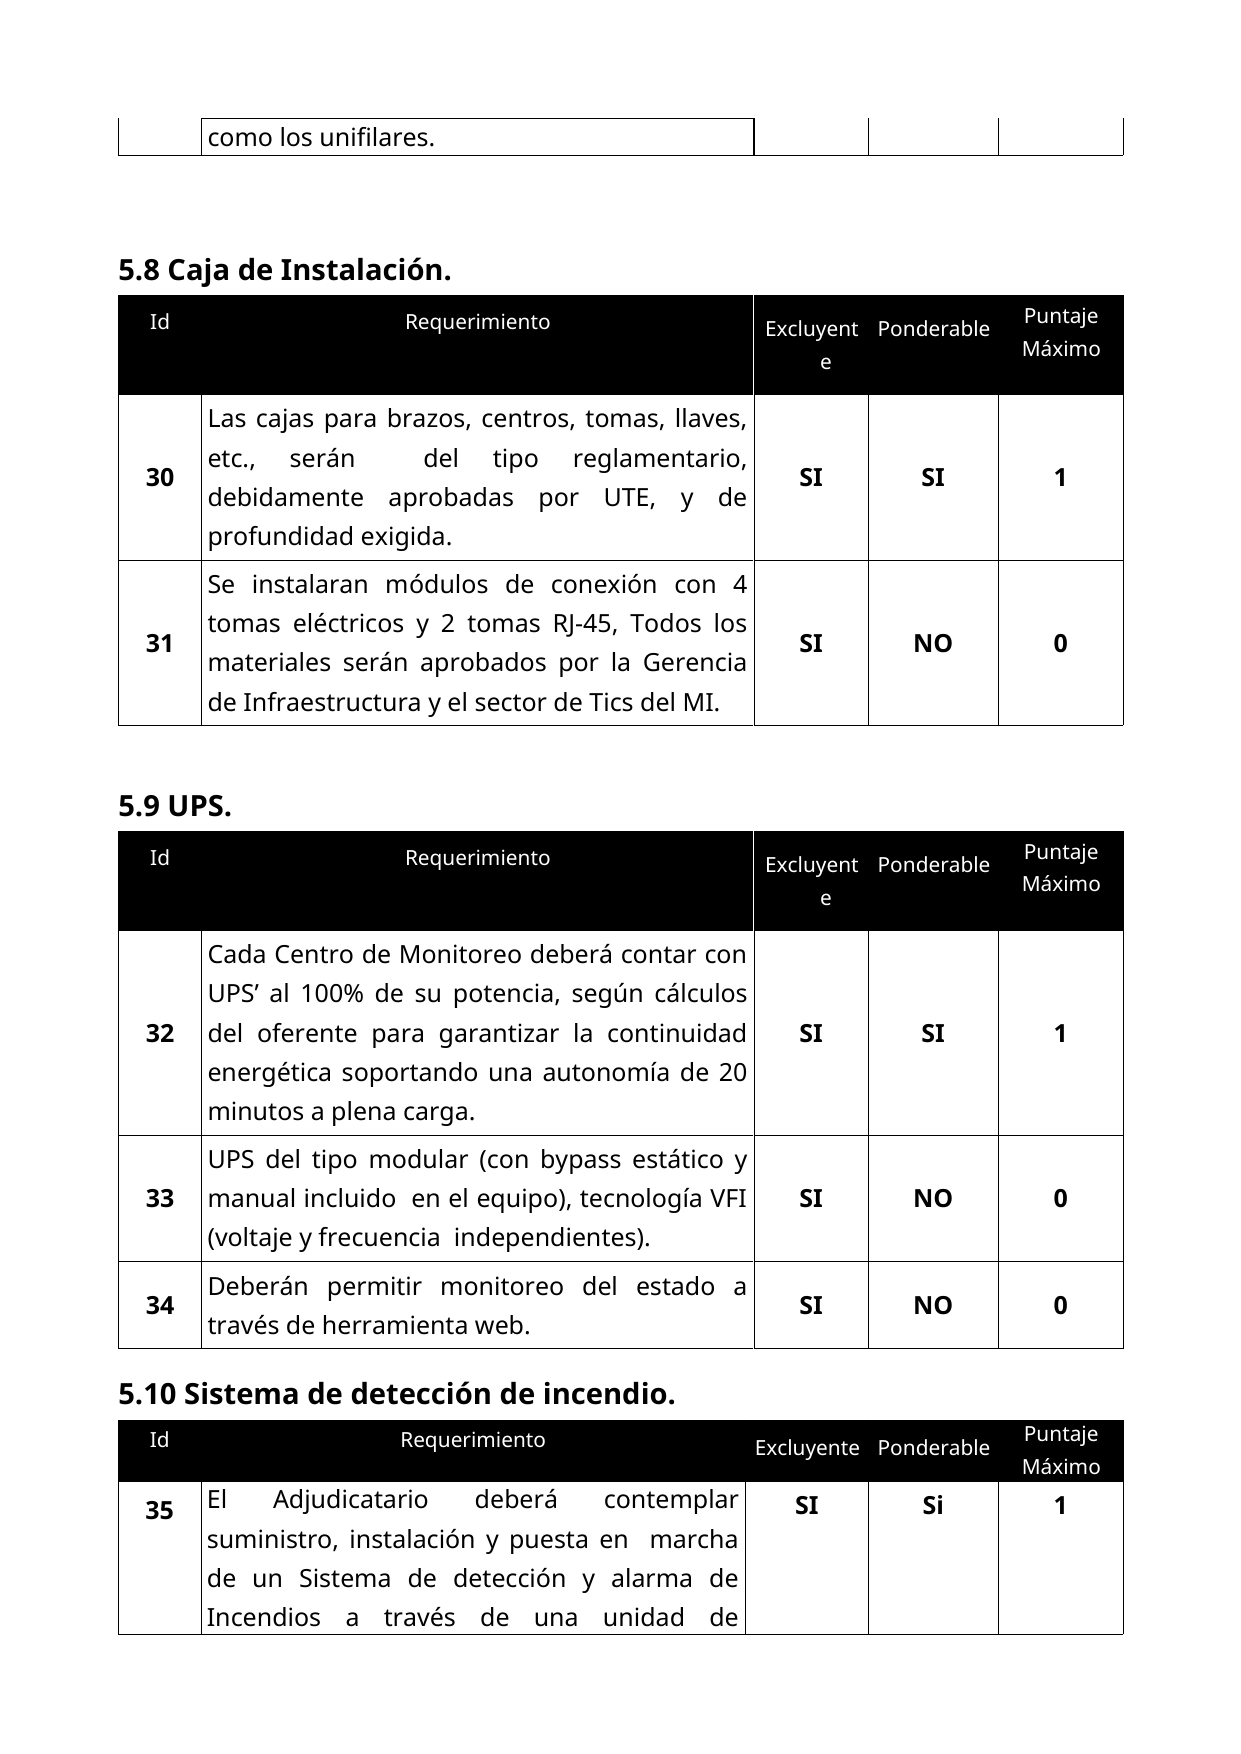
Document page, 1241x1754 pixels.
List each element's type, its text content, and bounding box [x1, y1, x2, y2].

table_header Puntaje Máximo [999, 832, 1123, 930]
table_cell [755, 118, 868, 155]
table_header Ponderable [869, 1421, 998, 1481]
table_cell Cada Centro de Monitoreo deberá contar con UPS’ al 100% de su potencia, según cálculos del oferente para garantizar la continuidad energética soportando una autonomía de 20 minutos a plena carga. [202, 931, 753, 1135]
table_header Id [119, 832, 201, 930]
table_cell como los unifilares. [202, 119, 753, 155]
table_cell Deberán permitir monitoreo del estado a través de herramienta web. [202, 1262, 753, 1348]
text 5.9 UPS. [118, 785, 1122, 825]
table_header Id [119, 1421, 201, 1481]
table_cell SI [755, 931, 868, 1135]
table_cell Si [869, 1482, 998, 1634]
table_cell SI [755, 561, 868, 725]
table_cell SI [755, 395, 868, 560]
text 5.8 Caja de Instalación. [118, 249, 1122, 289]
table_cell NO [869, 561, 998, 725]
table_header Excluyente [755, 832, 868, 930]
table_cell 0 [999, 1262, 1123, 1348]
table_header Excluyente [755, 296, 868, 394]
table_cell Se instalaran módulos de conexión con 4 tomas eléctricos y 2 tomas RJ-45, Todos los materiales serán aprobados por la Gerencia de Infraestructura y el sector de Tics del MI. [202, 561, 753, 725]
table_cell [869, 118, 998, 155]
table_cell 31 [119, 561, 201, 725]
text 5.10 Sistema de detección de incendio. [118, 1373, 1122, 1413]
table_header Ponderable [869, 832, 998, 930]
table_cell 1 [999, 931, 1123, 1135]
table_cell [119, 118, 201, 155]
table_cell NO [869, 1262, 998, 1348]
table_cell 35 [119, 1482, 201, 1634]
table_cell [999, 118, 1123, 155]
table_cell SI [755, 1262, 868, 1348]
table_header Puntaje Máximo [999, 296, 1123, 394]
table_cell 32 [119, 931, 201, 1135]
table_cell SI [746, 1482, 868, 1634]
table_cell SI [755, 1136, 868, 1261]
table_cell 1 [999, 395, 1123, 560]
table_cell UPS del tipo modular (con bypass estático y manual incluido en el equipo), tecnología VFI (voltaje y frecuencia independientes). [202, 1136, 753, 1261]
table_cell Las cajas para brazos, centros, tomas, llaves, etc., serán del tipo reglamentario, debidamente aprobadas por UTE, y de profundidad exigida. [202, 395, 753, 560]
table_cell 34 [119, 1262, 201, 1348]
table_cell NO [869, 1136, 998, 1261]
table_header Requerimiento [202, 832, 753, 930]
table_header Ponderable [869, 296, 998, 394]
table_header Puntaje Máximo [999, 1421, 1123, 1481]
table_cell 30 [119, 395, 201, 560]
table_header Id [119, 296, 201, 394]
table_header Excluyente [746, 1421, 868, 1481]
table_cell 0 [999, 1136, 1123, 1261]
table_cell 0 [999, 561, 1123, 725]
table_cell El Adjudicatario deberá contemplar suministro, instalación y puesta en marcha de un Sistema de detección y alarma de Incendios a través de una unidad de [202, 1482, 745, 1634]
table_cell 33 [119, 1136, 201, 1261]
table_cell 1 [999, 1482, 1123, 1634]
table_cell SI [869, 395, 998, 560]
table_header Requerimiento [202, 1421, 745, 1481]
table_cell SI [869, 931, 998, 1135]
table_header Requerimiento [202, 296, 753, 394]
